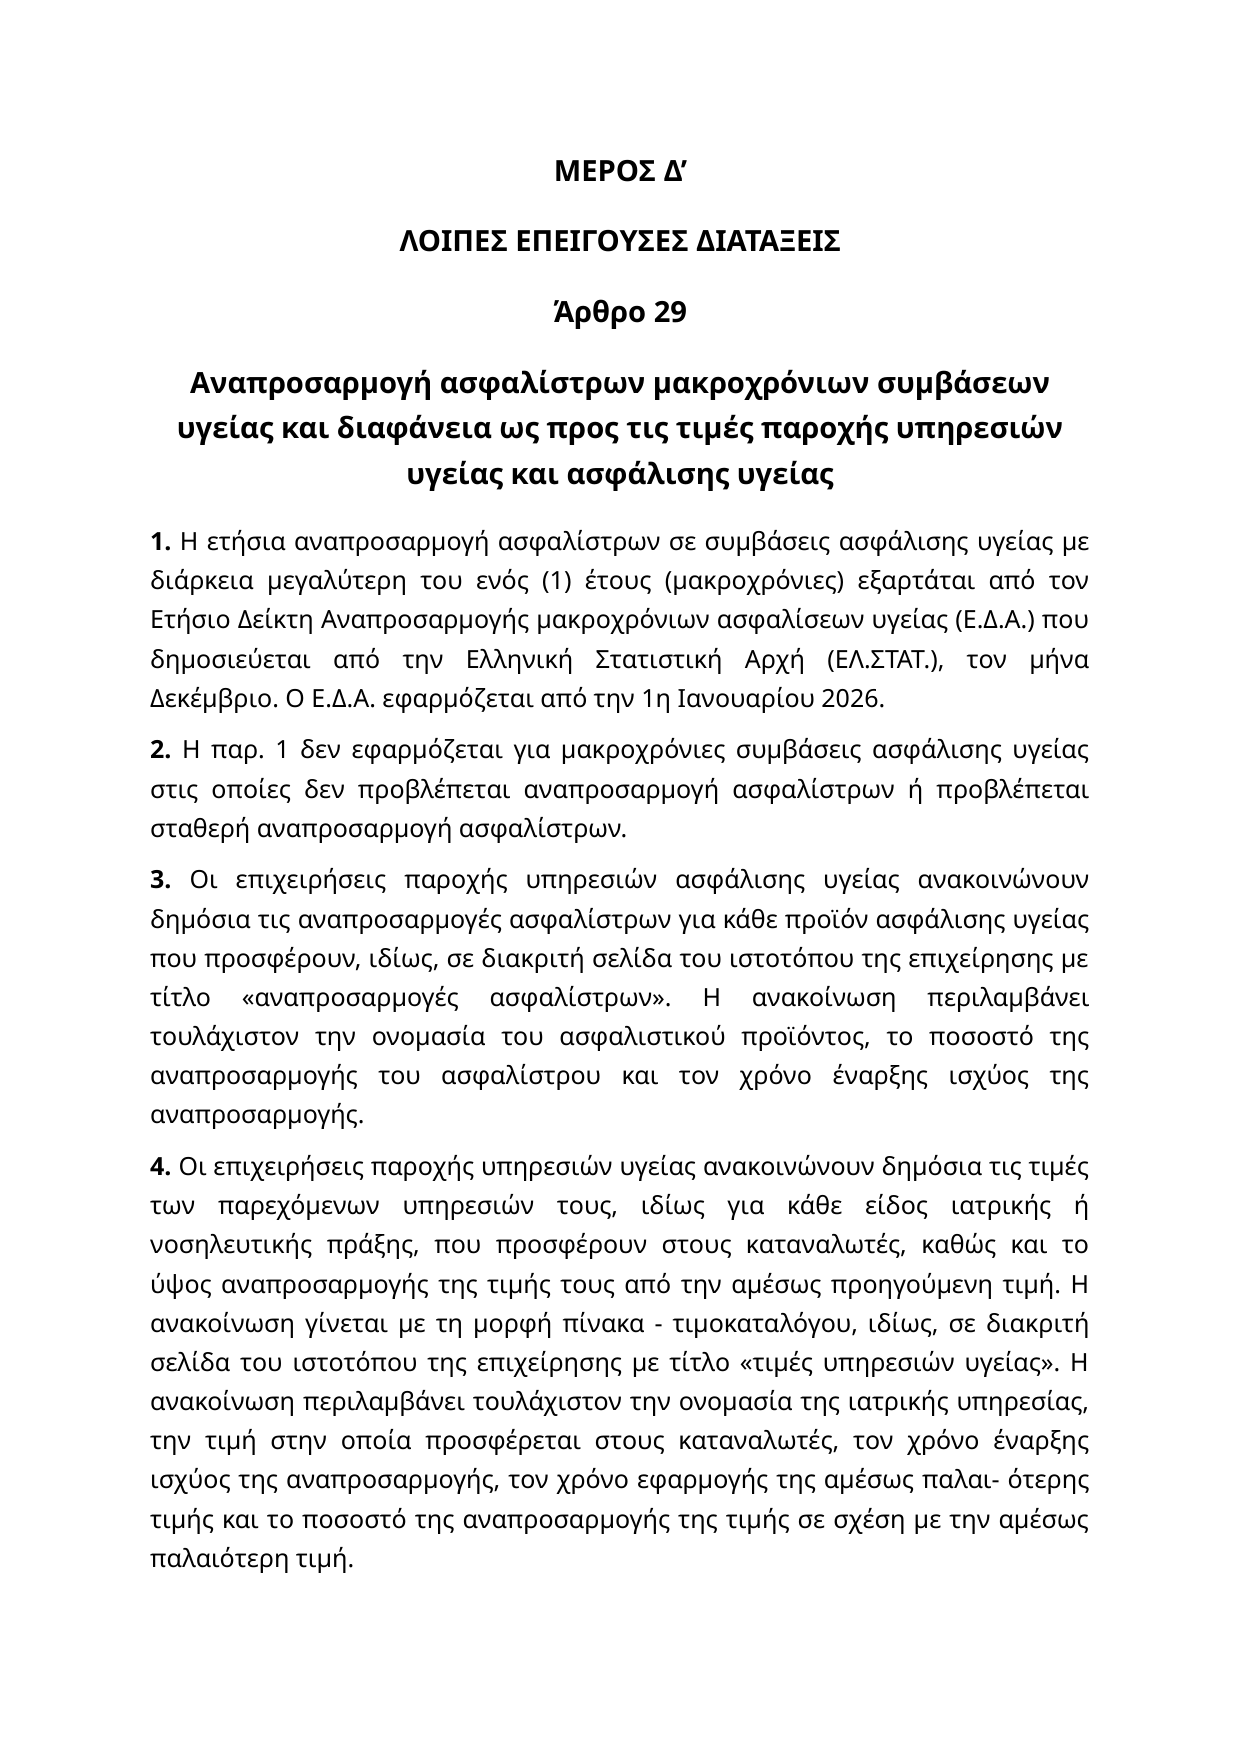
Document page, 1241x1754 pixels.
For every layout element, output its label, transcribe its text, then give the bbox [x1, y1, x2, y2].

subtitle ΛΟΙΠΕΣ ΕΠΕΙΓΟΥΣΕΣ ΔΙΑΤΑΞΕΙΣ [150, 221, 1090, 260]
text 3. Οι επιχειρήσεις παροχής υπηρεσιών ασφάλισης υγείας ανακοινώνουν δημόσια τις αναπροσαρμογές ασφαλίστρων για κάθε προϊόν ασφάλισης υγείας που προσφέρουν, ιδίως, σε διακριτή σελίδα του ιστοτόπου της επιχείρησης με τίτλο «αναπροσαρμογές ασφαλίστρων». Η ανακοίνωση περιλαμβάνει τουλάχιστον την ονομασία του ασφαλιστικού προϊόντος, το ποσοστό της αναπροσαρμογής του ασφαλίστρου και τον χρόνο έναρξης ισχύος της αναπροσαρμογής. [150, 862, 1090, 1131]
text 2. Η παρ. 1 δεν εφαρμόζεται για μακροχρόνιες συμβάσεις ασφάλισης υγείας στις οποίες δεν προβλέπεται αναπροσαρμογή ασφαλίστρων ή προβλέπεται σταθερή αναπροσαρμογή ασφαλίστρων. [150, 732, 1090, 844]
text 1. Η ετήσια αναπροσαρμογή ασφαλίστρων σε συμβάσεις ασφάλισης υγείας με διάρκεια μεγαλύτερη του ενός (1) έτους (μακροχρόνιες) εξαρτάται από τον Ετήσιο Δείκτη Αναπροσαρμογής μακροχρόνιων ασφαλίσεων υγείας (Ε.Δ.Α.) που δημοσιεύεται από την Ελληνική Στατιστική Αρχή (ΕΛ.ΣΤΑΤ.), τον μήνα Δεκέμβριο. Ο Ε.Δ.Α. εφαρμόζεται από την 1η Ιανουαρίου 2026. [150, 524, 1090, 714]
subtitle ΜΕΡΟΣ Δ’ [150, 150, 1090, 190]
subtitle Αναπροσαρμογή ασφαλίστρων μακροχρόνιων συμβάσεων υγείας και διαφάνεια ως προς τις τιμές παροχής υπηρεσιών υγείας και ασφάλισης υγείας [150, 362, 1090, 493]
text 4. Οι επιχειρήσεις παροχής υπηρεσιών υγείας ανακοινώνουν δημόσια τις τιμές των παρεχόμενων υπηρεσιών τους, ιδίως για κάθε είδος ιατρικής ή νοσηλευτικής πράξης, που προσφέρουν στους καταναλωτές, καθώς και το ύψος αναπροσαρμογής της τιμής τους από την αμέσως προηγούμενη τιμή. Η ανακοίνωση γίνεται με τη μορφή πίνακα - τιμοκαταλόγου, ιδίως, σε διακριτή σελίδα του ιστοτόπου της επιχείρησης με τίτλο «τιμές υπηρεσιών υγείας». Η ανακοίνωση περιλαμβάνει τουλάχιστον την ονομασία της ιατρικής υπηρεσίας, την τιμή στην οποία προσφέρεται στους καταναλωτές, τον χρόνο έναρξης ισχύος της αναπροσαρμογής, τον χρόνο εφαρμογής της αμέσως παλαι- ότερης τιμής και το ποσοστό της αναπροσαρμογής της τιμής σε σχέση με την αμέσως παλαιότερη τιμή. [150, 1149, 1090, 1574]
subtitle Άρθρο 29 [150, 291, 1090, 331]
